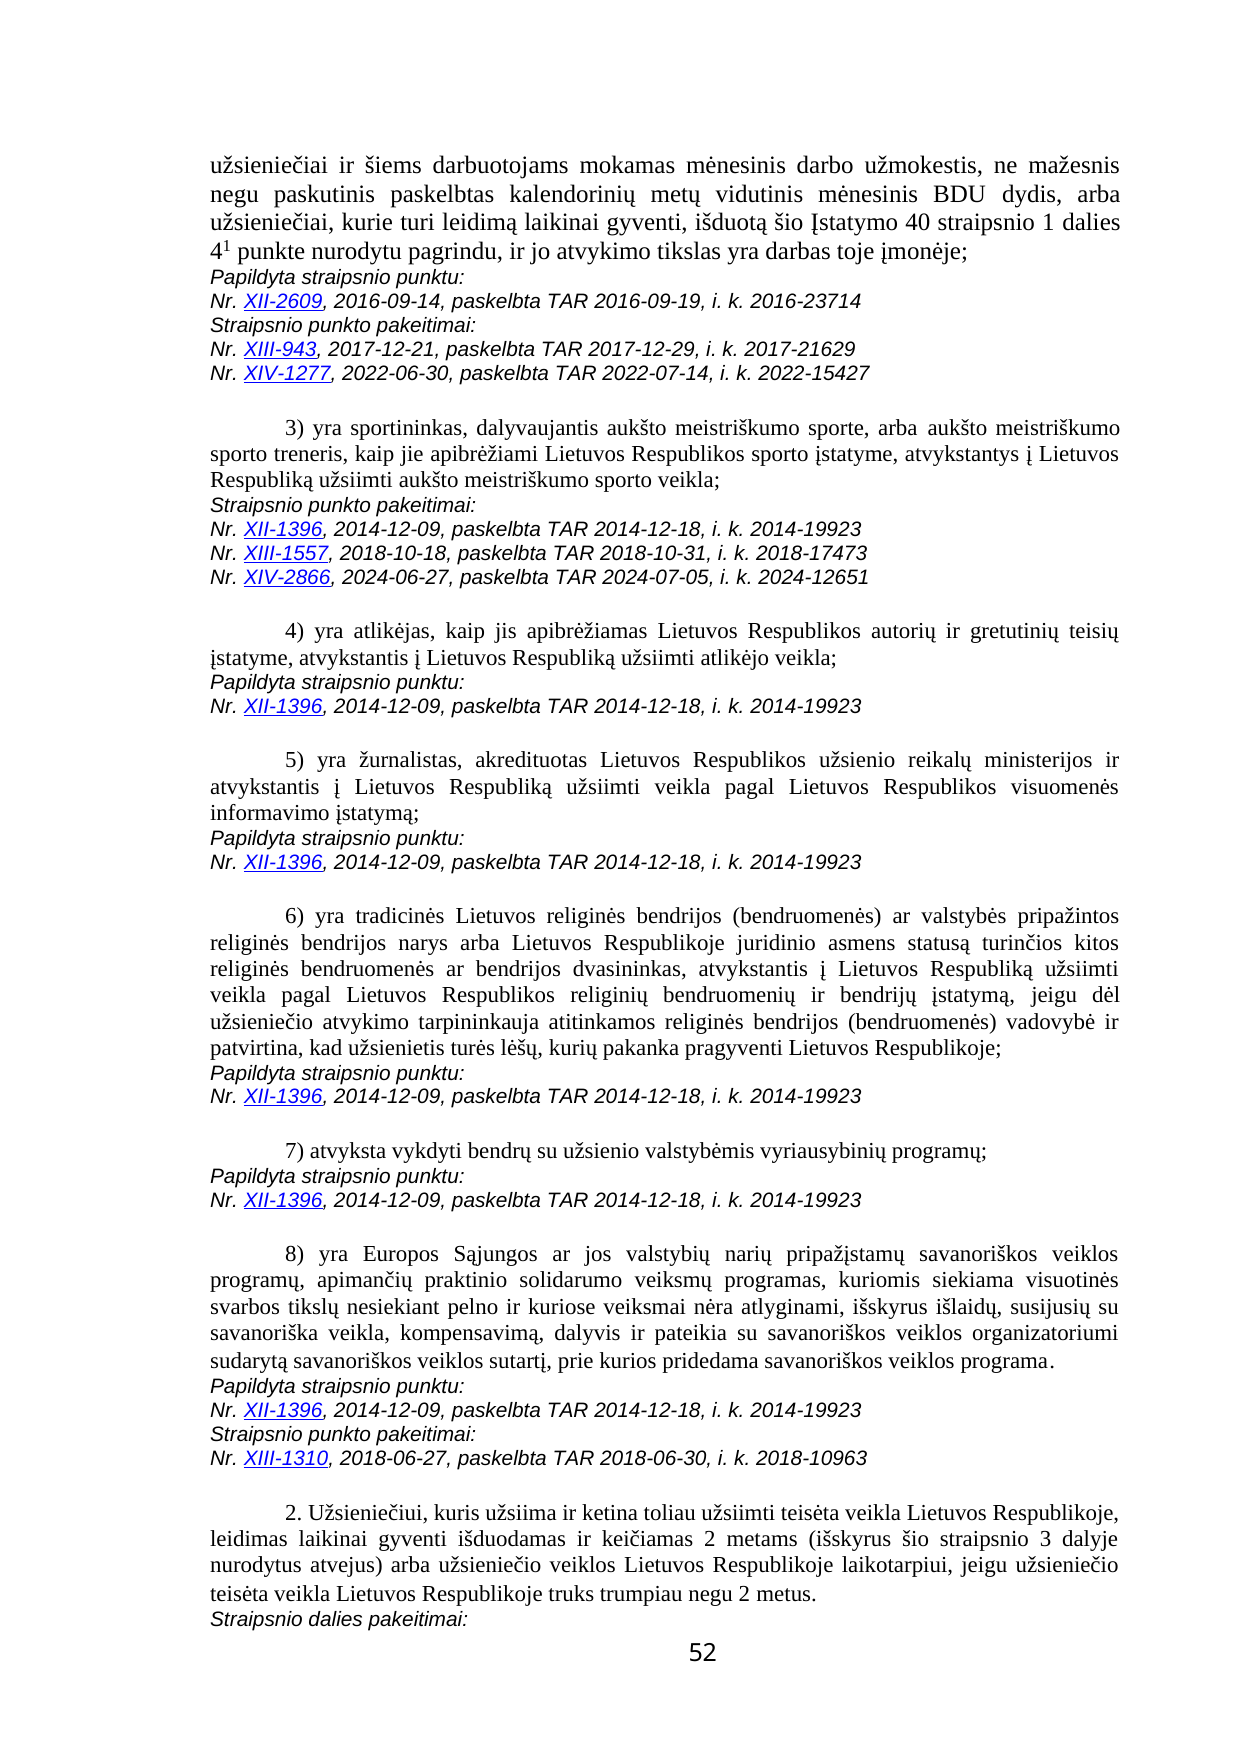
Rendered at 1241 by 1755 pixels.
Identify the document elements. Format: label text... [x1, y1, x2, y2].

text Papildyta straipsnio punktu: [210, 670, 1120, 694]
text 4) yra atlikėjas, kaip jis apibrėžiamas Lietuvos Respublikos autorių ir gretutinių teisių įstatyme, atvykstantis į Lietuvos Respubliką užsiimti atlikėjo veikla; [210, 617, 1120, 670]
text Nr. XIII-1310, 2018-06-27, paskelbta TAR 2018-06-30, i. k. 2018-10963 [210, 1446, 1120, 1470]
text užsieniečiai ir šiems darbuotojams mokamas mėnesinis darbo užmokestis, ne mažesnis negu paskutinis paskelbtas kalendorinių metų vidutinis mėnesinis BDU dydis, arba užsieniečiai, kurie turi leidimą laikinai gyventi, išduotą šio Įstatymo 40 straipsnio 1 dalies 41 punkte nurodytu pagrindu, ir jo atvykimo tikslas yra darbas toje įmonėje; [210, 150, 1120, 265]
text Nr. XII-2609, 2016-09-14, paskelbta TAR 2016-09-19, i. k. 2016-23714 [210, 289, 1120, 313]
text 3) yra sportininkas, dalyvaujantis aukšto meistriškumo sporte, arba aukšto meistriškumo sporto treneris, kaip jie apibrėžiami Lietuvos Respublikos sporto įstatyme, atvykstantys į Lietuvos Respubliką užsiimti aukšto meistriškumo sporto veikla; [210, 413, 1120, 493]
text Papildyta straipsnio punktu: [210, 1163, 1120, 1187]
text Nr. XII-1396, 2014-12-09, paskelbta TAR 2014-12-18, i. k. 2014-19923 [210, 1084, 1120, 1108]
text 2. Užsieniečiui, kuris užsiima ir ketina toliau užsiimti teisėta veikla Lietuvos Respublikoje, leidimas laikinai gyventi išduodamas ir keičiamas 2 metams (išskyrus šio straipsnio 3 dalyje nurodytus atvejus) arba užsieniečio veiklos Lietuvos Respublikoje laikotarpiui, jeigu užsieniečio teisėta veikla Lietuvos Respublikoje truks trumpiau negu 2 metus. [210, 1499, 1120, 1607]
text 8) yra Europos Sąjungos ar jos valstybių narių pripažįstamų savanoriškos veiklos programų, apimančių praktinio solidarumo veiksmų programas, kuriomis siekiama visuotinės svarbos tikslų nesiekiant pelno ir kuriose veiksmai nėra atlyginami, išskyrus išlaidų, susijusių su savanoriška veikla, kompensavimą, dalyvis ir pateikia su savanoriškos veiklos organizatoriumi sudarytą savanoriškos veiklos sutartį, prie kurios pridedama savanoriškos veiklos programa. [210, 1240, 1120, 1374]
text Nr. XII-1396, 2014-12-09, paskelbta TAR 2014-12-18, i. k. 2014-19923 [210, 1398, 1120, 1422]
text 6) yra tradicinės Lietuvos religinės bendrijos (bendruomenės) ar valstybės pripažintos religinės bendrijos narys arba Lietuvos Respublikoje juridinio asmens statusą turinčios kitos religinės bendruomenės ar bendrijos dvasininkas, atvykstantis į Lietuvos Respubliką užsiimti veikla pagal Lietuvos Respublikos religinių bendruomenių ir bendrijų įstatymą, jeigu dėl užsieniečio atvykimo tarpininkauja atitinkamos religinės bendrijos (bendruomenės) vadovybė ir patvirtina, kad užsienietis turės lėšų, kurių pakanka pragyventi Lietuvos Respublikoje; [210, 902, 1120, 1060]
text Nr. XIV-1277, 2022-06-30, paskelbta TAR 2022-07-14, i. k. 2022-15427 [210, 361, 1120, 385]
text Straipsnio punkto pakeitimai: [210, 313, 1120, 337]
text Nr. XIII-1557, 2018-10-18, paskelbta TAR 2018-10-31, i. k. 2018-17473 [210, 541, 1120, 564]
text Papildyta straipsnio punktu: [210, 1060, 1120, 1084]
text Nr. XII-1396, 2014-12-09, paskelbta TAR 2014-12-18, i. k. 2014-19923 [210, 694, 1120, 718]
text Papildyta straipsnio punktu: [210, 265, 1120, 289]
text Papildyta straipsnio punktu: [210, 1374, 1120, 1398]
text Nr. XII-1396, 2014-12-09, paskelbta TAR 2014-12-18, i. k. 2014-19923 [210, 849, 1120, 873]
text Straipsnio punkto pakeitimai: [210, 1422, 1120, 1446]
text Straipsnio punkto pakeitimai: [210, 493, 1120, 517]
text Straipsnio dalies pakeitimai: [210, 1607, 1120, 1631]
text Nr. XII-1396, 2014-12-09, paskelbta TAR 2014-12-18, i. k. 2014-19923 [210, 517, 1120, 541]
text Nr. XIII-943, 2017-12-21, paskelbta TAR 2017-12-29, i. k. 2017-21629 [210, 337, 1120, 361]
text 7) atvyksta vykdyti bendrų su užsienio valstybėmis vyriausybinių programų; [210, 1137, 1120, 1163]
text Papildyta straipsnio punktu: [210, 826, 1120, 849]
text Nr. XIV-2866, 2024-06-27, paskelbta TAR 2024-07-05, i. k. 2024-12651 [210, 564, 1120, 588]
text Nr. XII-1396, 2014-12-09, paskelbta TAR 2014-12-18, i. k. 2014-19923 [210, 1187, 1120, 1211]
text 5) yra žurnalistas, akredituotas Lietuvos Respublikos užsienio reikalų ministerijos ir atvykstantis į Lietuvos Respubliką užsiimti veikla pagal Lietuvos Respublikos visuomenės informavimo įstatymą; [210, 747, 1120, 826]
